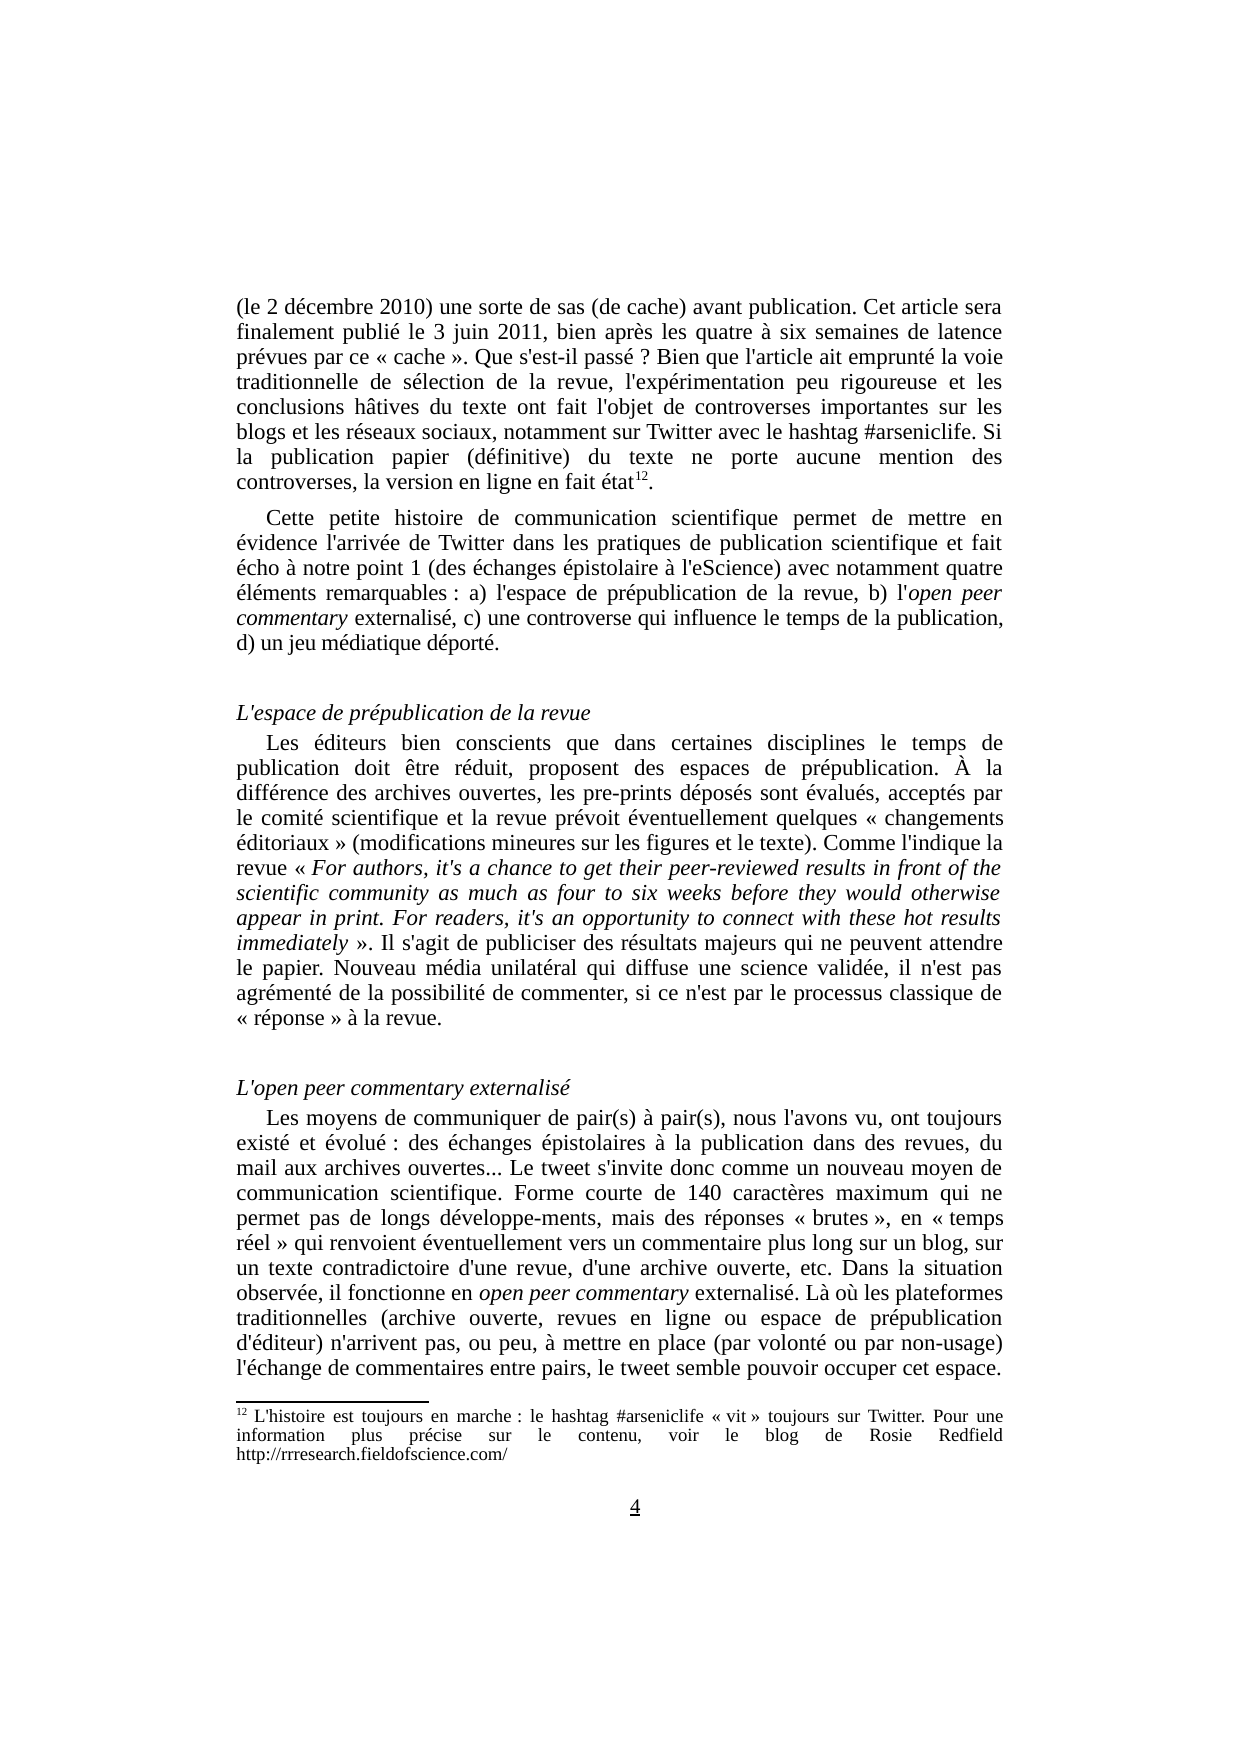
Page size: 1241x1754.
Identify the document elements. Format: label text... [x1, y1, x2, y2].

text L'espace de prépublication de la revue [236, 701, 1004, 726]
text L'article n'est pas exactement publié dans Science mais dans Science Express (le 2 décembre 2010) une sorte de sas (de cache) avant publication. Cet article sera finalement publié le 3 juin 2011, bien après les quatre à six semaines de latence prévues par ce « cache ». Que s'est-il passé ? Bien que l'article ait emprunté la voie traditionnelle de sélection de la revue, l'expérimentation peu rigoureuse et les conclusions hâtives du texte ont fait l'objet de controverses importantes sur les blogs et les réseaux sociaux, notamment sur Twitter avec le hashtag #arseniclife. Si la publication papier (définitive) du texte ne porte aucune mention des controverses, la version en ligne en fait état. [236, 294, 1004, 494]
text Les moyens de communiquer de pair(s) à pair(s), nous l'avons vu, ont toujours existé et évolué : des échanges épistolaires à la publication dans des revues, du mail aux archives ouvertes... Le tweet s'invite donc comme un nouveau moyen de communication scientifique. Forme courte de 140 caractères maximum qui ne permet pas de longs développe-ments, mais des réponses « brutes », en « temps réel » qui renvoient éventuellement vers un commentaire plus long sur un blog, sur un texte contradictoire d'une revue, d'une archive ouverte, etc. Dans la situation observée, il fonctionne en open peer commentary externalisé. Là où les plateformes traditionnelles (archive ouverte, revues en ligne ou espace de prépublication d'éditeur) n'arrivent pas, ou peu, à mettre en place (par volonté ou par non-usage) l'échange de commentaires entre pairs, le tweet semble pouvoir occuper cet espace. [236, 1105, 1004, 1380]
text Les éditeurs bien conscients que dans certaines disciplines le temps de publication doit être réduit, proposent des espaces de prépublication. À la différence des archives ouvertes, les pre-prints déposés sont évalués, acceptés par le comité scientifique et la revue prévoit éventuellement quelques « changements éditoriaux » (modifications mineures sur les figures et le texte). Comme l'indique la revue « For authors, it's a chance to get their peer-reviewed results in front of the scientific community as much as four to six weeks before they would otherwise appear in print. For readers, it's an opportunity to connect with these hot results immediately ». Il s'agit de publiciser des résultats majeurs qui ne peuvent attendre le papier. Nouveau média unilatéral qui diffuse une science validée, il n'est pas agrémenté de la possibilité de commenter, si ce n'est par le processus classique de « réponse » à la revue. [236, 730, 1004, 1030]
text L'histoire est toujours en marche : le hashtag #arseniclife « vit » toujours sur Twitter. Pour une information plus précise sur le contenu, voir le blog de Rosie Redfield http://rrresearch.fieldofscience.com/ [236, 1408, 1004, 1464]
text L'open peer commentary externalisé [236, 1076, 1004, 1101]
text Cette petite histoire de communication scientifique permet de mettre en évidence l'arrivée de Twitter dans les pratiques de publication scientifique et fait écho à notre point 1 (des échanges épistolaire à l'eScience) avec notamment quatre éléments remarquables : a) l'espace de prépublication de la revue, b) l'open peer commentary externalisé, c) une controverse qui influence le temps de la publication, d) un jeu médiatique déporté. [236, 505, 1004, 655]
